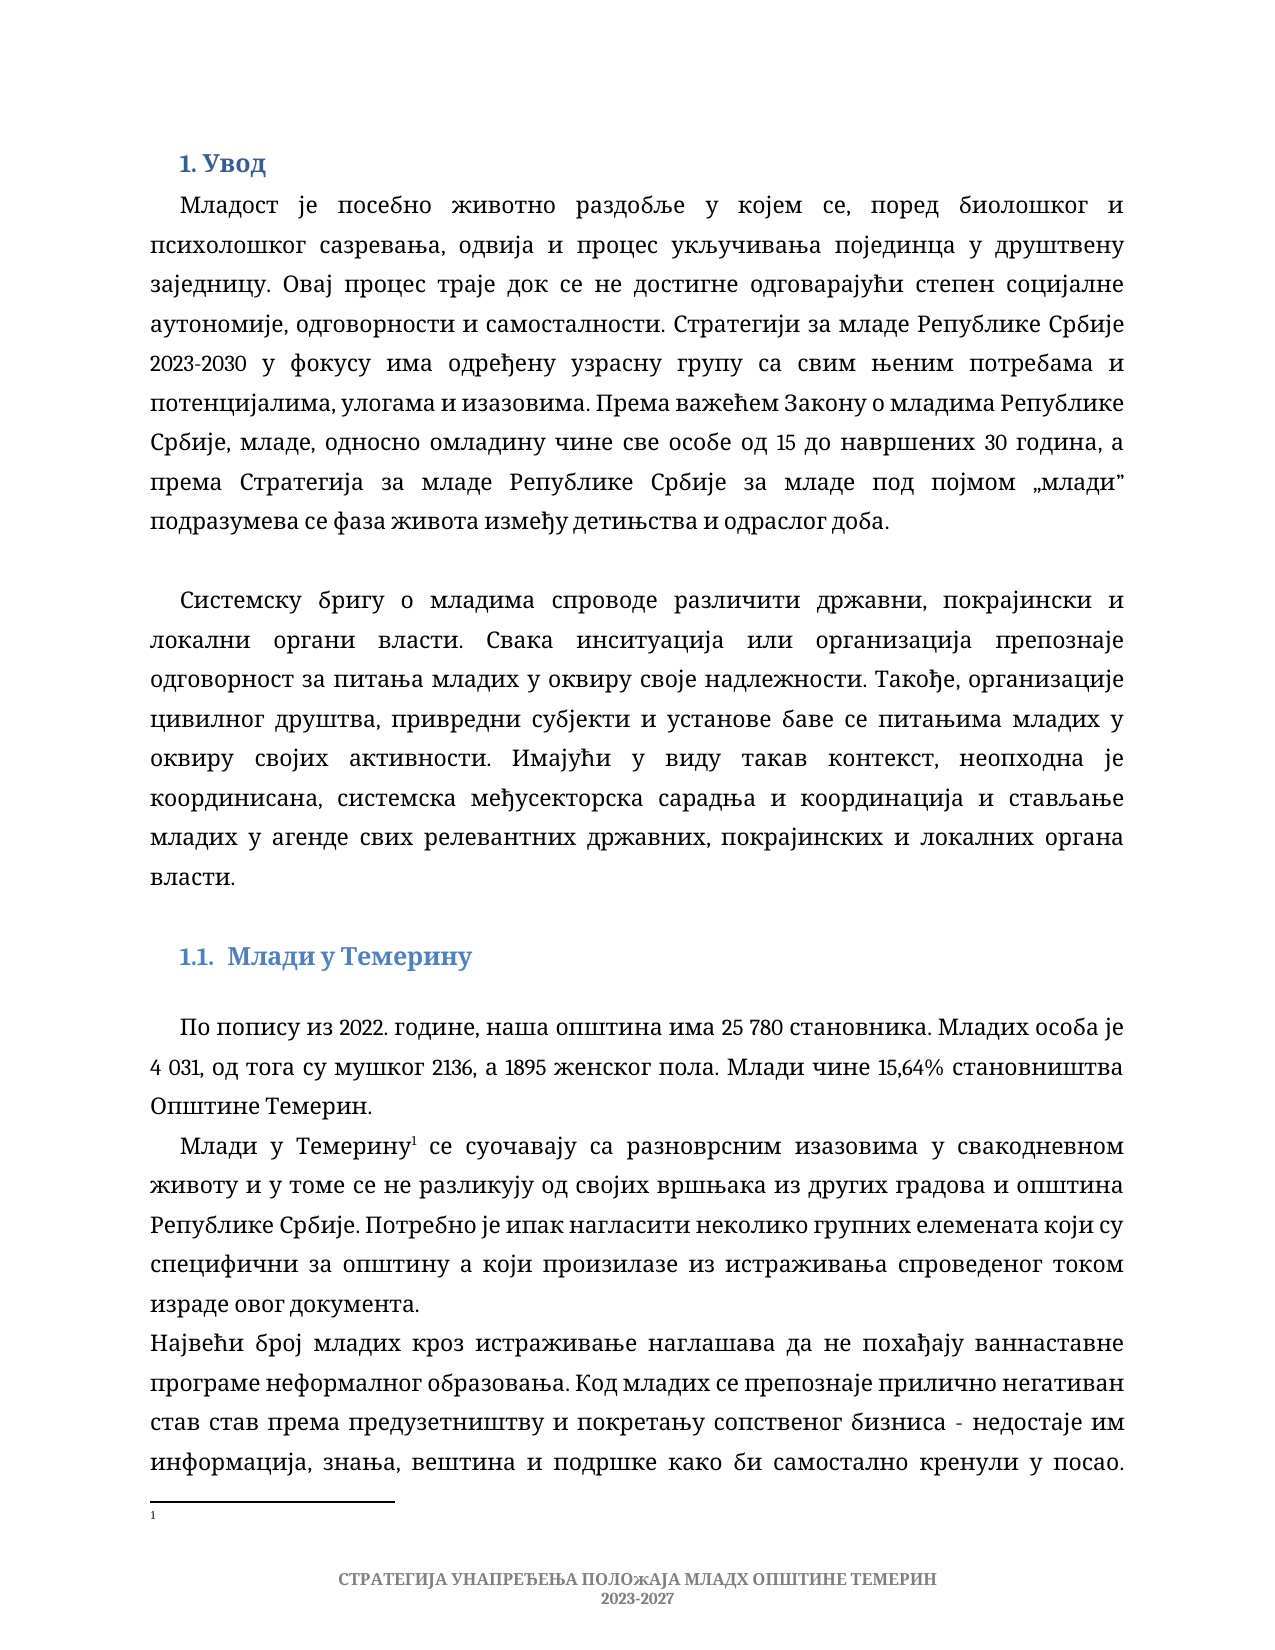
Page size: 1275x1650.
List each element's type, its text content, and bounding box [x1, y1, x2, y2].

subtitle Млади у Темерину [179, 943, 1125, 972]
text По попису из 2022. године, наша општина има 25 780 становника. Младих особа је 4 031, од тога су мушког 2136, а 1895 женског пола. Млади чине 15,64% становништва Општине Темерин. [150, 1015, 1125, 1120]
text Млади у Темерину се суочавају са разноврсним изазовима у свакодневном животу и у томе се не разликују од својих вршњака из других градова и општина Републике Србије. Потребно је ипак нагласити неколико групних елемената који су специфични за општину а који произилазе из истраживања спроведеног током израде овог документа. [150, 1133, 1125, 1318]
subtitle 1. Увод [150, 150, 1125, 179]
text Младост је посебно животно раздобље у којем се, поред биолошког и психолошког сазревања, одвија и процес укључивања појединца у друштвену заједницу. Овај процес траје док се не достигне одговарајући степен социјалне аутономије, одговорности и самосталности. Стратегији за младе Републике Србије 2023-2030 у фокусу има одређену узрасну групу са свим њеним потребама и потенцијалима, улогама и изазовима. Према важећем Закону о младима Републике Србије, младе, односно омладину чине све особе од 15 до навршених 30 година, а према Стратегија за младе Републике Србије за младе под појмом „млади” подразумева се фаза живота између детињства и одраслог доба. [150, 193, 1125, 535]
text Највећи број младих кроз истраживање наглашава да не похађају ваннаставне програме неформалног образовања. Код младих се препознаје прилично негативан став став према предузетништву и покретању сопственог бизниса - недостаје им информација, знања, вештина и подршке како би самостално кренули у посао. [150, 1331, 1125, 1476]
text Системску бригу о младима спроводе различити државни, покрајински и локални органи власти. Свака инситуација или организација препознаје одговорност за питања младих у оквиру своје надлежности. Такође, организације цивилног друштва, привредни субјекти и установе баве се питањима младих у оквиру својих активности. Имајући у виду такав контекст, неопходна је координисана, системска међусекторска сарадња и координација и стављање младих у агенде свих релевантних државних, покрајинских и локалних органа власти. [150, 588, 1125, 891]
